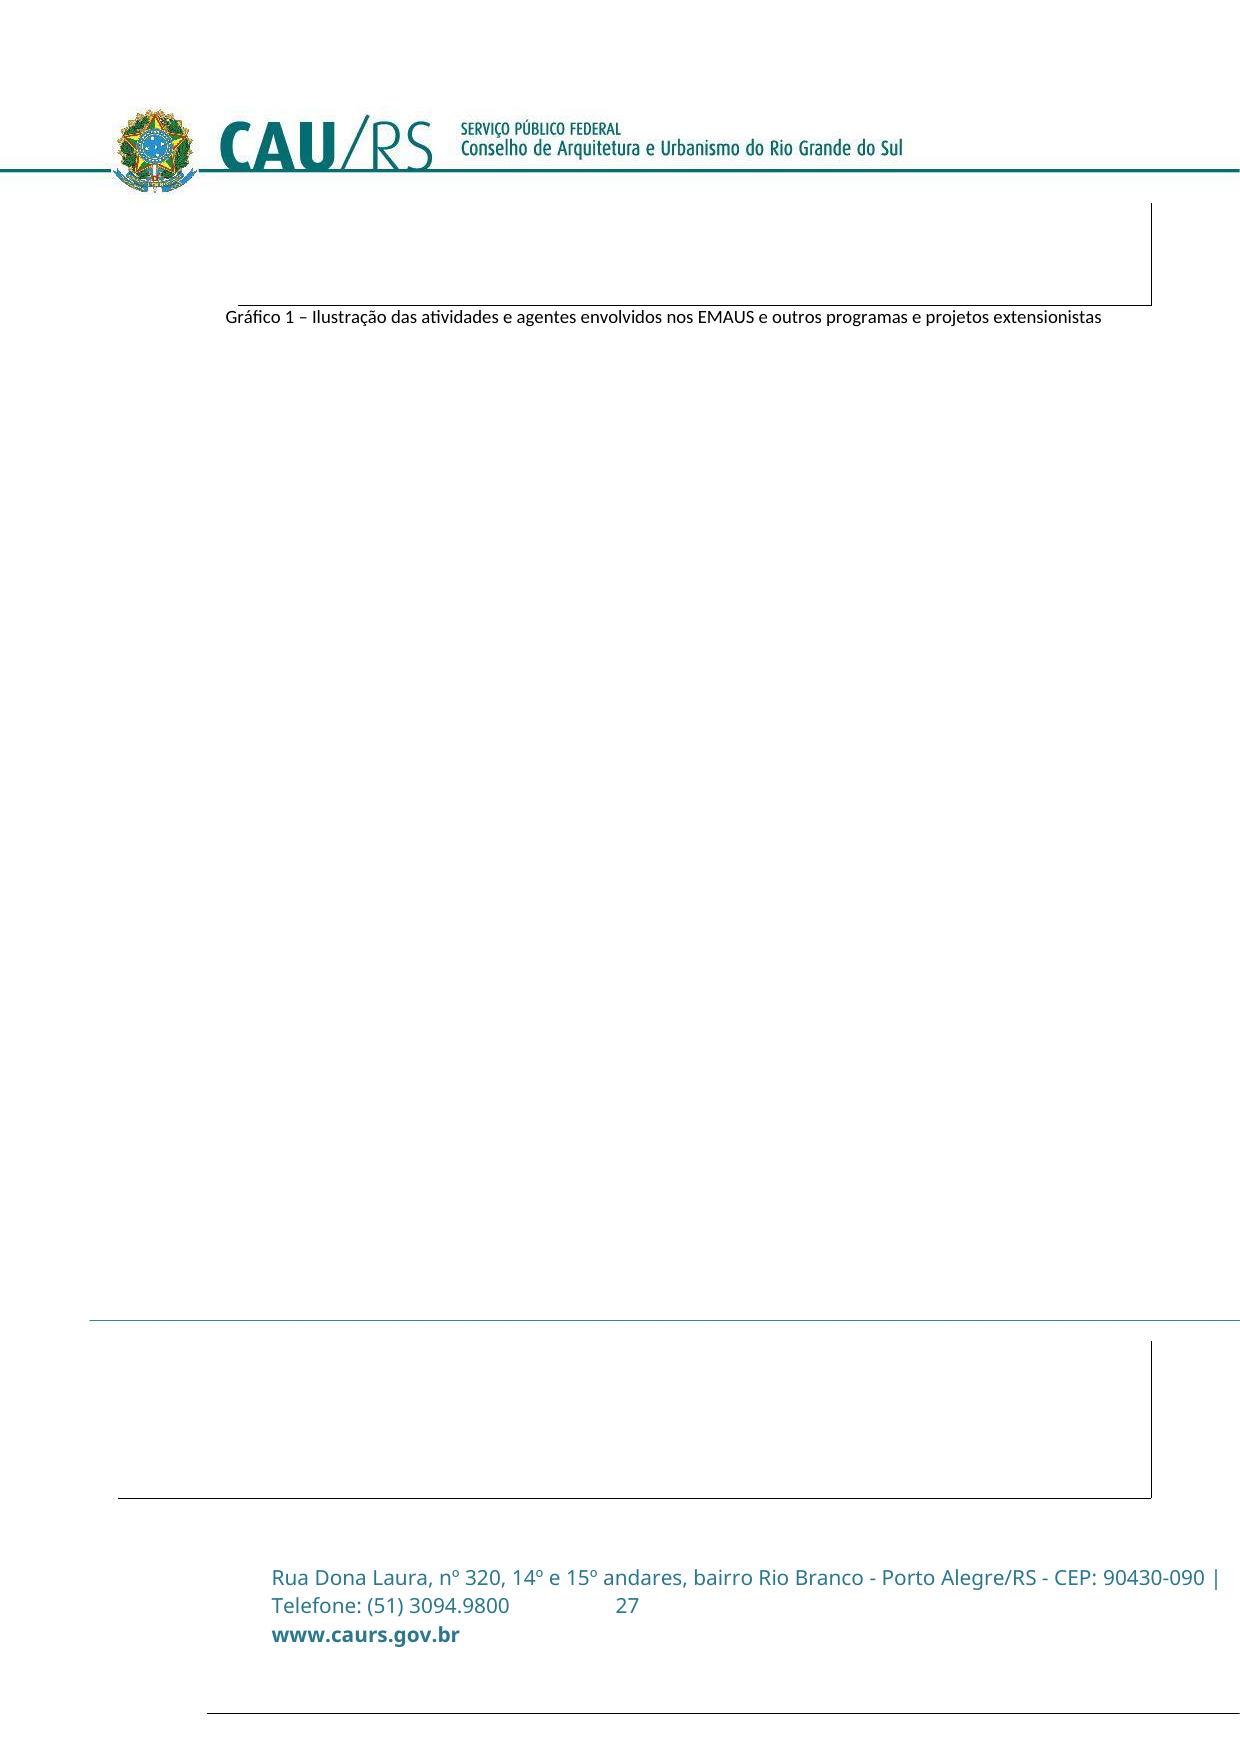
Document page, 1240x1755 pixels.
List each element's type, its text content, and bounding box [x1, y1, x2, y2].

text Gráfico 1 – Ilustração das atividades e agentes envolvidos nos EMAUS e outros programas e projetos extensionistas [177, 306, 1151, 328]
